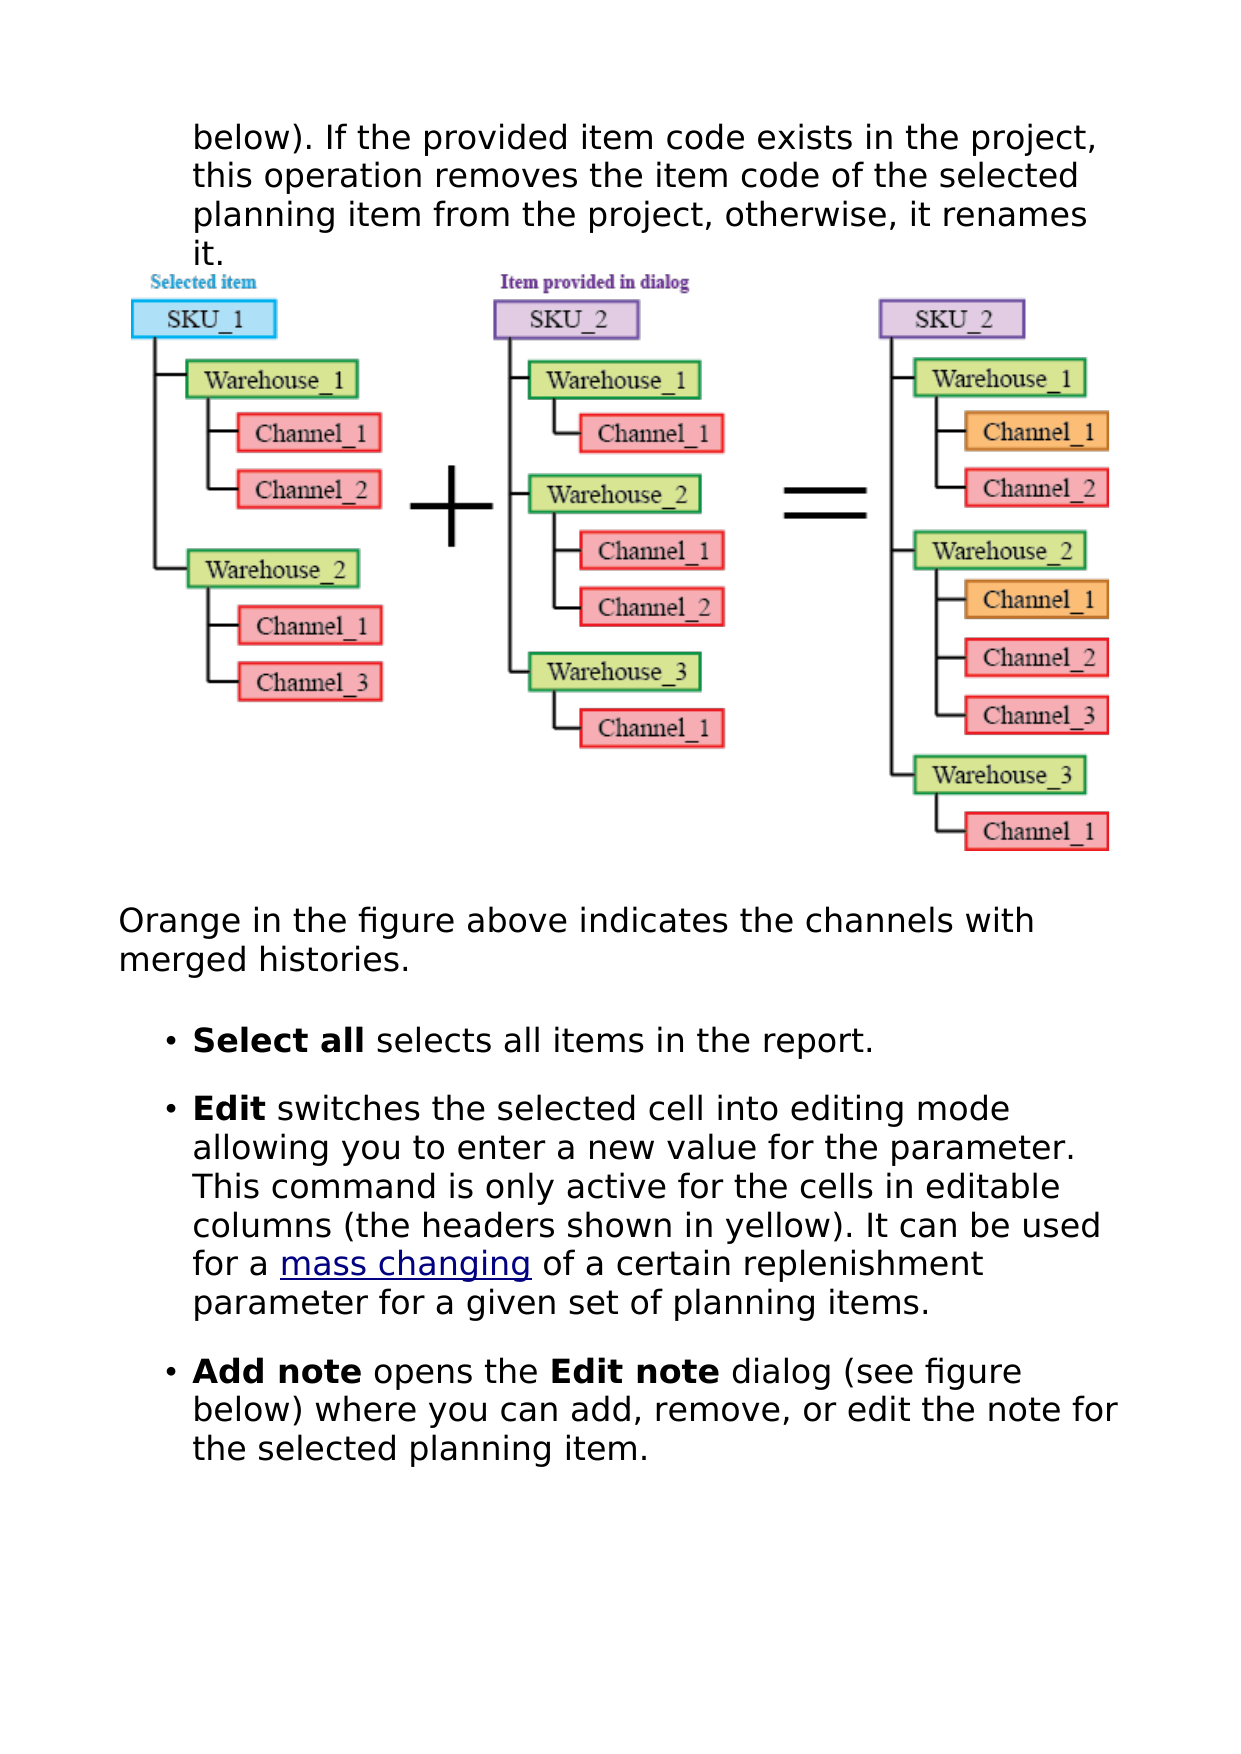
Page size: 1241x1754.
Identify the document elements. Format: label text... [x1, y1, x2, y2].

list below). If the provided item code exists in the project, this operation removes the item code of the selected planning item from the project, otherwise, it renames it. [177, 118, 1122, 273]
list Add note opens the Edit note dialog (see figure below) where you can add, remove, or edit the note for the selected planning item. [177, 1352, 1122, 1469]
picture [134, 303, 274, 335]
list Edit switches the selected cell into editing mode allowing you to enter a new value for the parameter. This command is only active for the cells in editable columns (the headers shown in yellow). It can be used for a mass changing of a certain replenishment parameter for a given set of planning items. [177, 1089, 1122, 1323]
list Select all selects all items in the report. [177, 1021, 1122, 1060]
text Orange in the figure above indicates the channels with merged histories. [118, 901, 1122, 979]
picture [131, 273, 1110, 851]
